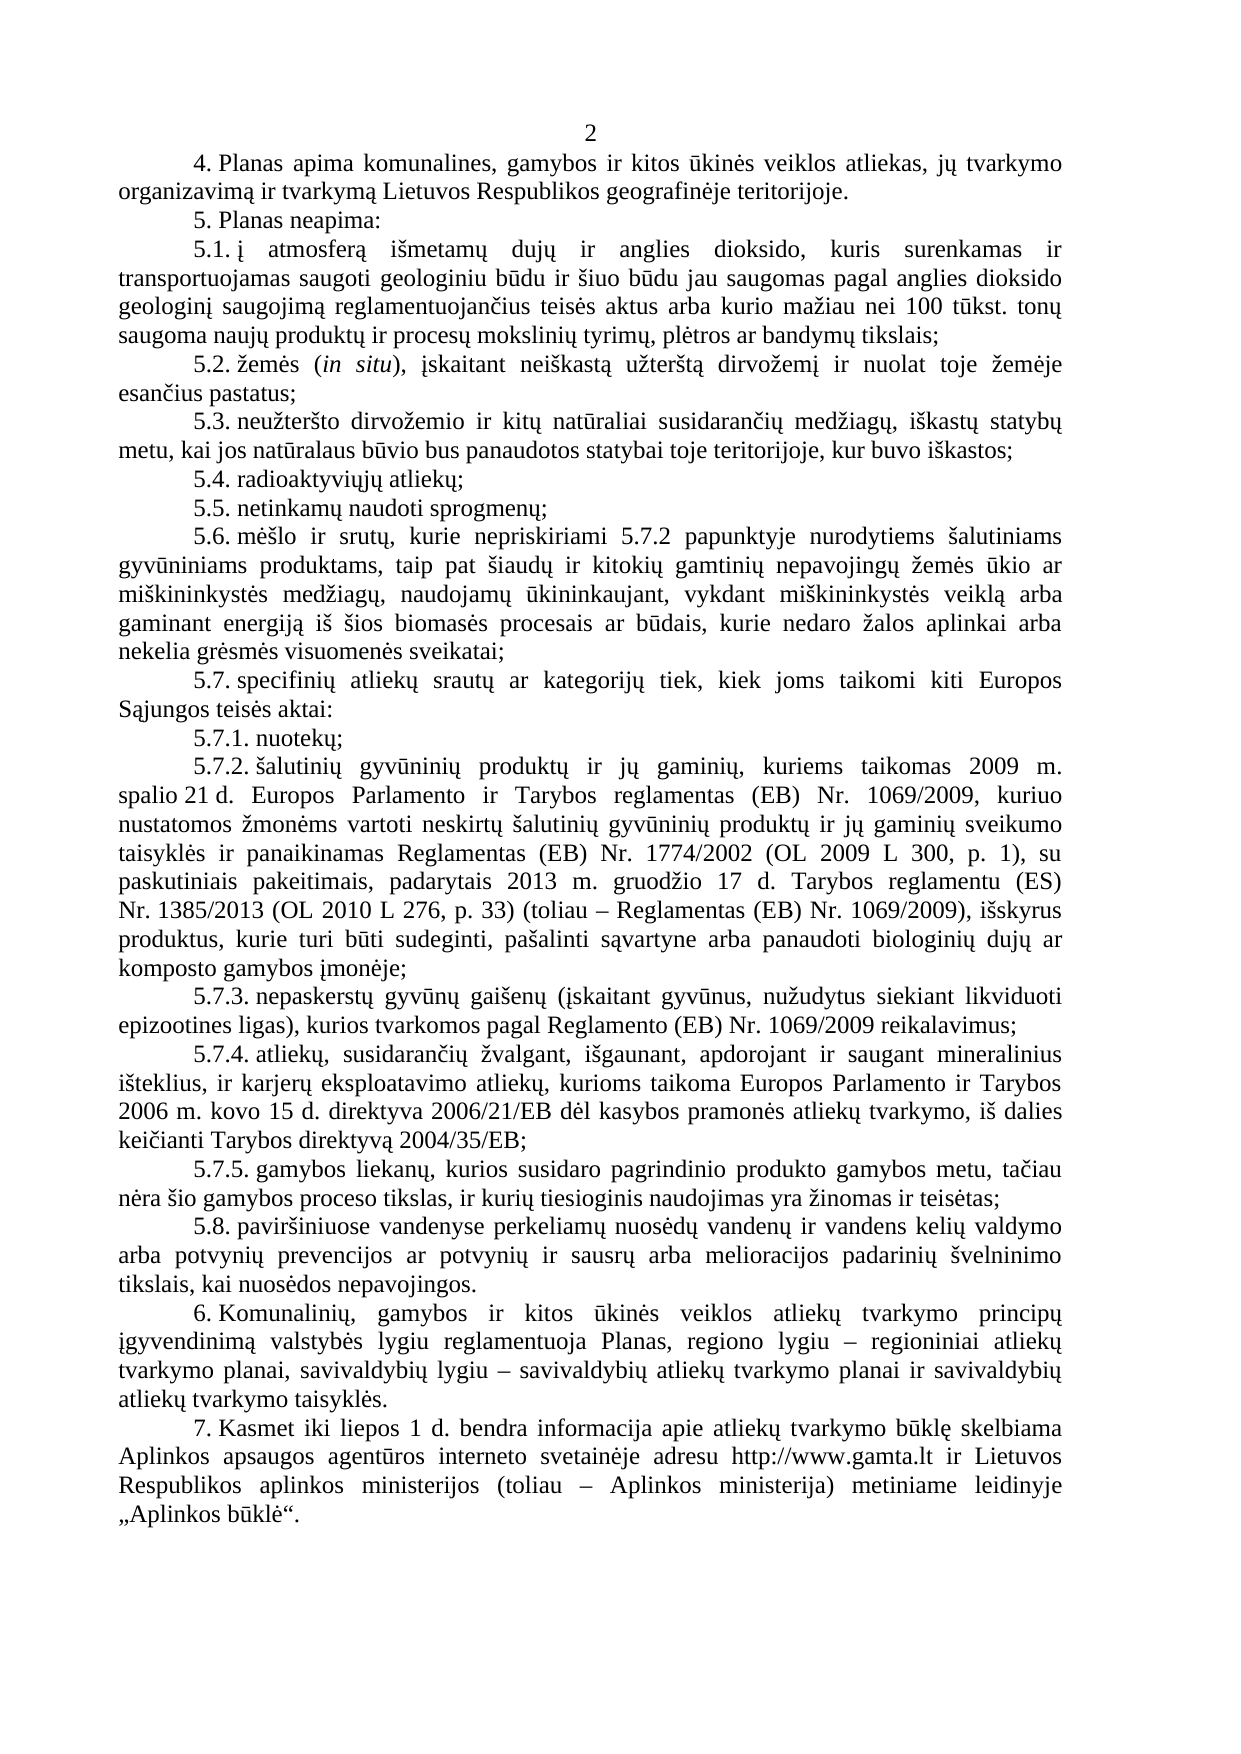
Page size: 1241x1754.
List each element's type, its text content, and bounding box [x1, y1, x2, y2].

text 5.7. specifinių atliekų srautų ar kategorijų tiek, kiek joms taikomi kiti Europos Sąjungos teisės aktai: [118, 665, 1063, 723]
text 5.7.1. nuotekų; [118, 723, 1063, 751]
text 5.8. paviršiniuose vandenyse perkeliamų nuosėdų vandenų ir vandens kelių valdymo arba potvynių prevencijos ar potvynių ir sausrų arba melioracijos padarinių švelninimo tikslais, kai nuosėdos nepavojingos. [118, 1211, 1063, 1298]
text 5.1. į atmosferą išmetamų dujų ir anglies dioksido, kuris surenkamas ir transportuojamas saugoti geologiniu būdu ir šiuo būdu jau saugomas pagal anglies dioksido geologinį saugojimą reglamentuojančius teisės aktus arba kurio mažiau nei 100 tūkst. tonų saugoma naujų produktų ir procesų mokslinių tyrimų, plėtros ar bandymų tikslais; [118, 234, 1063, 349]
text 6. Komunalinių, gamybos ir kitos ūkinės veiklos atliekų tvarkymo principų įgyvendinimą valstybės lygiu reglamentuoja Planas, regiono lygiu – regioniniai atliekų tvarkymo planai, savivaldybių lygiu – savivaldybių atliekų tvarkymo planai ir savivaldybių atliekų tvarkymo taisyklės. [118, 1298, 1063, 1413]
text 5.2. žemės (in situ), įskaitant neiškastą užterštą dirvožemį ir nuolat toje žemėje esančius pastatus; [118, 349, 1063, 406]
text 5.3. neužteršto dirvožemio ir kitų natūraliai susidarančių medžiagų, iškastų statybų metu, kai jos natūralaus būvio bus panaudotos statybai toje teritorijoje, kur buvo iškastos; [118, 406, 1063, 464]
text 5.5. netinkamų naudoti sprogmenų; [118, 493, 1063, 521]
text 5.7.3. nepaskerstų gyvūnų gaišenų (įskaitant gyvūnus, nužudytus siekiant likviduoti epizootines ligas), kurios tvarkomos pagal Reglamento (EB) Nr. 1069/2009 reikalavimus; [118, 981, 1063, 1039]
text 5.4. radioaktyviųjų atliekų; [118, 464, 1063, 493]
text 5.7.2. šalutinių gyvūninių produktų ir jų gaminių, kuriems taikomas 2009 m. spalio 21 d. Europos Parlamento ir Tarybos reglamentas (EB) Nr. 1069/2009, kuriuo nustatomos žmonėms vartoti neskirtų šalutinių gyvūninių produktų ir jų gaminių sveikumo taisyklės ir panaikinamas Reglamentas (EB) Nr. 1774/2002 (OL 2009 L 300, p. 1), su paskutiniais pakeitimais, padarytais 2013 m. gruodžio 17 d. Tarybos reglamentu (ES) Nr. 1385/2013 (OL 2010 L 276, p. 33) (toliau – Reglamentas (EB) Nr. 1069/2009), išskyrus produktus, kurie turi būti sudeginti, pašalinti sąvartyne arba panaudoti biologinių dujų ar komposto gamybos įmonėje; [118, 751, 1063, 981]
text 4. Planas apima komunalines, gamybos ir kitos ūkinės veiklos atliekas, jų tvarkymo organizavimą ir tvarkymą Lietuvos Respublikos geografinėje teritorijoje. [118, 148, 1063, 205]
text 5.6. mėšlo ir srutų, kurie nepriskiriami 5.7.2 papunktyje nurodytiems šalutiniams gyvūniniams produktams, taip pat šiaudų ir kitokių gamtinių nepavojingų žemės ūkio ar miškininkystės medžiagų, naudojamų ūkininkaujant, vykdant miškininkystės veiklą arba gaminant energiją iš šios biomasės procesais ar būdais, kurie nedaro žalos aplinkai arba nekelia grėsmės visuomenės sveikatai; [118, 521, 1063, 665]
text 5.7.4. atliekų, susidarančių žvalgant, išgaunant, apdorojant ir saugant mineralinius išteklius, ir karjerų eksploatavimo atliekų, kurioms taikoma Europos Parlamento ir Tarybos 2006 m. kovo 15 d. direktyva 2006/21/EB dėl kasybos pramonės atliekų tvarkymo, iš dalies keičianti Tarybos direktyvą 2004/35/EB; [118, 1039, 1063, 1154]
text 5.7.5. gamybos liekanų, kurios susidaro pagrindinio produkto gamybos metu, tačiau nėra šio gamybos proceso tikslas, ir kurių tiesioginis naudojimas yra žinomas ir teisėtas; [118, 1154, 1063, 1211]
text 5. Planas neapima: [118, 205, 1063, 234]
text 7. Kasmet iki liepos 1 d. bendra informacija apie atliekų tvarkymo būklę skelbiama Aplinkos apsaugos agentūros interneto svetainėje adresu http://www.gamta.lt ir Lietuvos Respublikos aplinkos ministerijos (toliau – Aplinkos ministerija) metiniame leidinyje „Aplinkos būklė“. [118, 1413, 1063, 1528]
